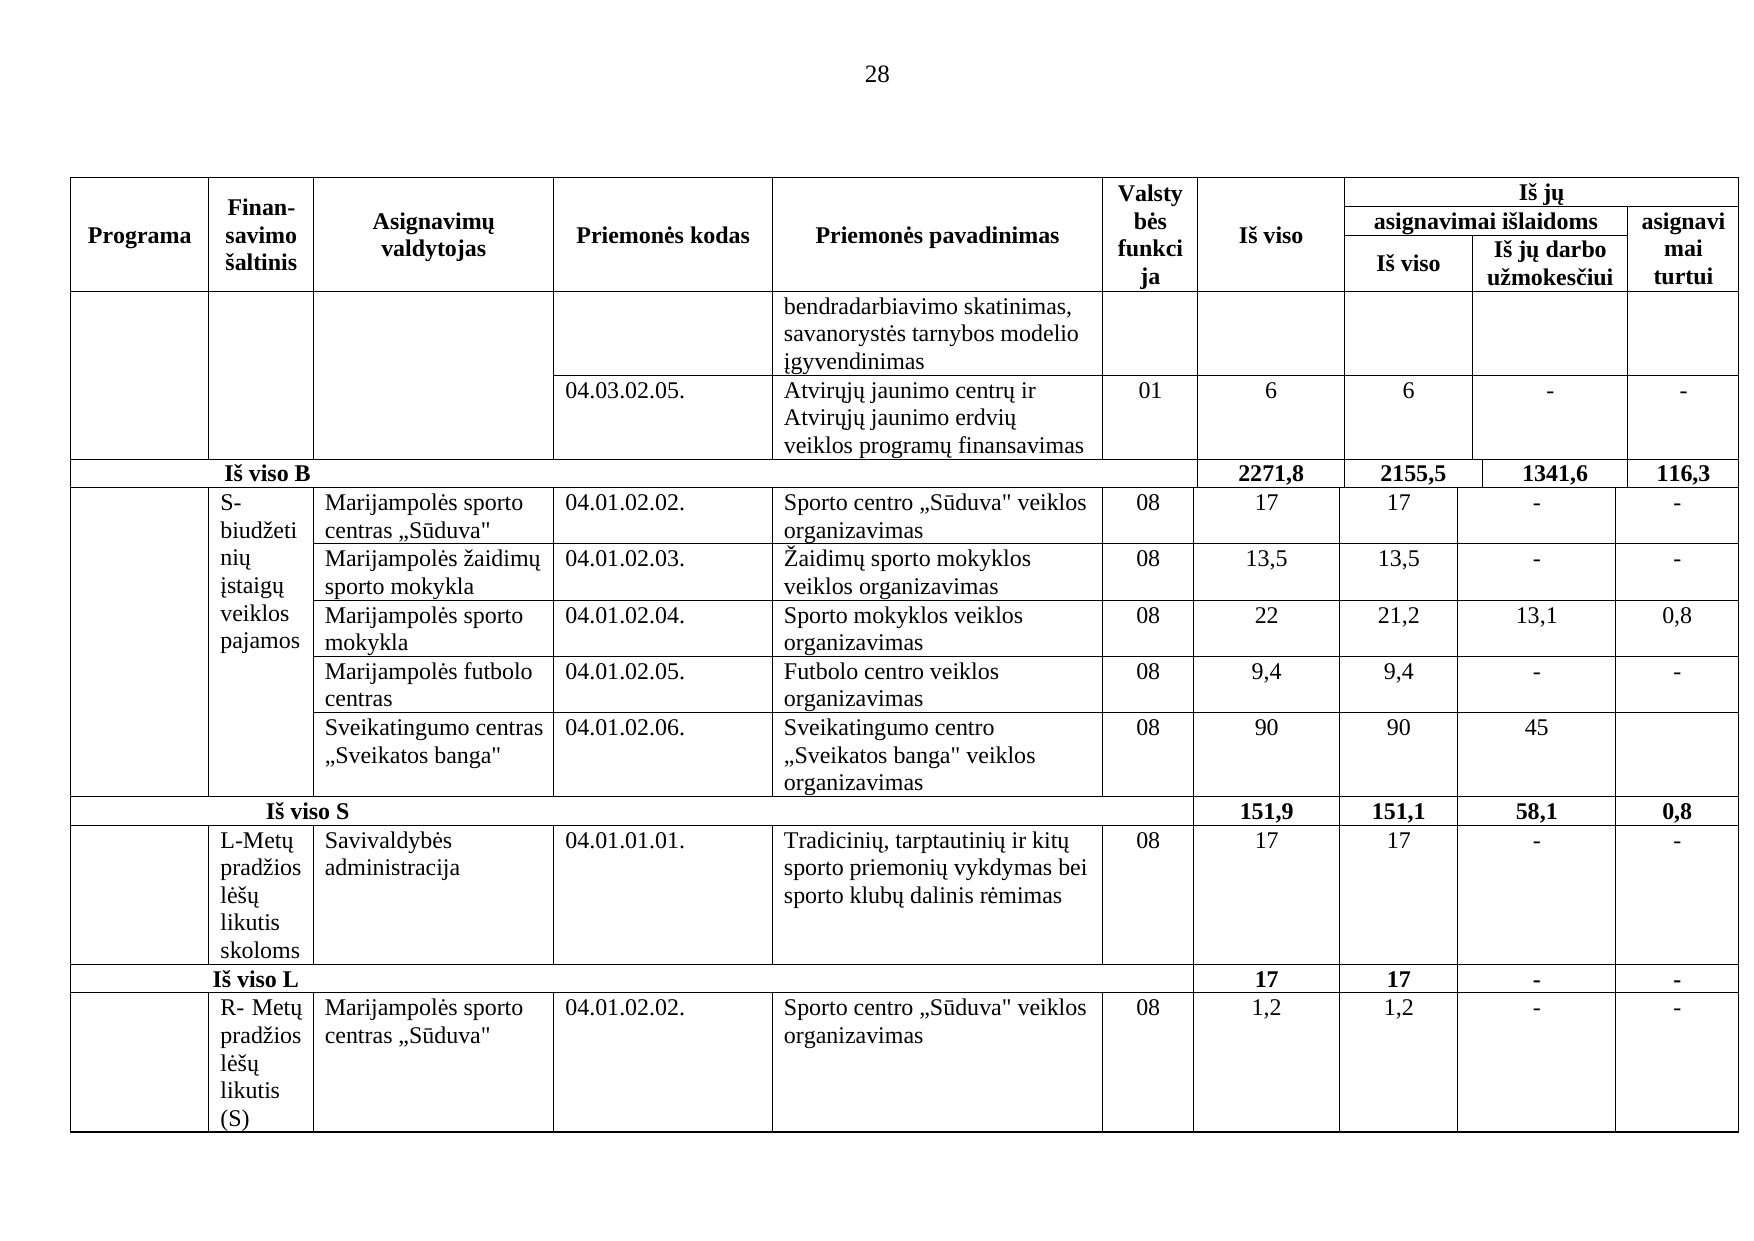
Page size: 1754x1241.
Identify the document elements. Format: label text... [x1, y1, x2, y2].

table_cell 45 [1458, 713, 1615, 796]
table_cell [71, 543, 208, 712]
table_cell - [1616, 488, 1738, 543]
table_cell S-biudžetinių įstaigų veiklos pajamos [209, 488, 313, 712]
table_cell - [1458, 965, 1615, 992]
table_cell [71, 292, 208, 374]
table_cell 04.01.02.02. [554, 488, 772, 543]
table_cell [71, 488, 208, 543]
table_cell 17 [1194, 965, 1339, 992]
table_cell 08 [1103, 657, 1193, 712]
table_cell 08 [1103, 993, 1193, 1131]
table_cell Savivaldybės administracija [314, 826, 553, 964]
table_cell 151,1 [1340, 797, 1457, 824]
table_cell Iš viso [1345, 236, 1472, 291]
table_cell 1,2 [1340, 993, 1457, 1131]
table_cell Tradicinių, tarptautinių ir kitų sporto priemonių vykdymas bei sporto klubų dalinis rėmimas [773, 826, 1102, 964]
table_cell [1103, 292, 1197, 374]
table_header Asignavimų valdytojas [314, 178, 553, 291]
table_cell 01 [1103, 376, 1197, 458]
table_cell 04.03.02.05. [554, 376, 772, 458]
table_cell - [1458, 544, 1615, 599]
table_cell - [1628, 292, 1738, 374]
table_cell - [1458, 488, 1615, 543]
table_cell [71, 826, 208, 964]
table_cell L-Metų pradžios lėšų likutis skoloms [209, 826, 313, 964]
table_cell Sporto centro „Sūduva" veiklos organizavimas [773, 993, 1102, 1131]
table_header Finan-savimo šaltinis [209, 178, 313, 291]
table_header Valstybės funkcija [1103, 178, 1197, 291]
table_cell Marijampolės sporto centras „Sūduva" [314, 993, 553, 1131]
table_cell [209, 292, 313, 374]
table_cell Sveikatingumo centras „Sveikatos banga" [314, 713, 553, 796]
table_cell - [1473, 376, 1627, 458]
table_cell 08 [1103, 601, 1193, 656]
table_cell 08 [1103, 488, 1193, 543]
table_cell - [1616, 544, 1738, 599]
table_cell 04.01.01.01. [554, 826, 772, 964]
table_cell 116,3 [1628, 460, 1738, 487]
table_cell [71, 993, 208, 1131]
table_header Programa [71, 178, 208, 291]
table_cell 08 [1103, 713, 1193, 796]
table_cell [1616, 713, 1738, 796]
table_cell [1198, 292, 1344, 374]
table_cell 04.01.02.02. [554, 993, 772, 1131]
table_cell Futbolo centro veiklos organizavimas [773, 657, 1102, 712]
table_cell 1341,6 [1483, 460, 1627, 487]
table_cell 9,4 [1194, 657, 1339, 712]
table_cell asignavimai išlaidoms [1345, 207, 1627, 234]
table_cell - [1458, 657, 1615, 712]
table_cell Iš viso S [71, 797, 1193, 824]
table_cell 08 [1103, 826, 1193, 964]
table_cell - [1616, 657, 1738, 712]
table_header Iš viso [1198, 178, 1344, 291]
table_cell Marijampolės žaidimų sporto mokykla [314, 544, 553, 599]
table_cell 0,8 [1616, 797, 1738, 824]
table_cell [71, 712, 208, 796]
table_cell [71, 375, 208, 458]
table_cell Atvirųjų jaunimo centrų ir Atvirųjų jaunimo erdvių veiklos programų finansavimas [773, 376, 1102, 458]
table_cell Sveikatingumo centro „Sveikatos banga" veiklos organizavimas [773, 713, 1102, 796]
table_cell 22 [1194, 601, 1339, 656]
table_cell Sporto centro „Sūduva" veiklos organizavimas [773, 488, 1102, 543]
table_cell 151,9 [1194, 797, 1339, 824]
table_cell 17 [1340, 965, 1457, 992]
table_cell 17 [1194, 826, 1339, 964]
table_cell [554, 292, 772, 374]
table_cell Sporto mokyklos veiklos organizavimas [773, 601, 1102, 656]
table_cell 6 [1198, 376, 1344, 458]
table_cell [209, 712, 313, 796]
table_cell R- Metų pradžios lėšų likutis (S) [209, 993, 313, 1131]
table_cell - [1458, 993, 1615, 1131]
table_cell - [1616, 965, 1738, 992]
table_cell [209, 375, 313, 458]
table_cell 9,4 [1340, 657, 1457, 712]
table_cell 90 [1340, 713, 1457, 796]
table_cell Iš viso B [71, 460, 1197, 487]
table_cell 13,5 [1194, 544, 1339, 599]
table_cell 6 [1345, 376, 1472, 458]
table_cell 04.01.02.04. [554, 601, 772, 656]
table_cell 0,8 [1616, 601, 1738, 656]
table_cell - [1473, 292, 1627, 374]
table_cell 17 [1194, 488, 1339, 543]
table_cell asignavimai turtui įsigyti [1628, 207, 1738, 291]
table_cell - [1458, 826, 1615, 964]
table_cell Marijampolės sporto centras „Sūduva" [314, 488, 553, 543]
table_header Iš jų [1345, 178, 1738, 206]
table_cell 1,2 [1194, 993, 1339, 1131]
table_cell [314, 375, 553, 458]
table_cell - [1616, 993, 1738, 1131]
table_cell 21,2 [1340, 601, 1457, 656]
table_cell Žaidimų sporto mokyklos veiklos organizavimas [773, 544, 1102, 599]
table_cell [314, 292, 553, 374]
table_cell 13,1 [1458, 601, 1615, 656]
table_cell 13,5 [1340, 544, 1457, 599]
table_header Priemonės kodas [554, 178, 772, 291]
table_cell 17 [1340, 826, 1457, 964]
table_cell - [1616, 826, 1738, 964]
table_cell 04.01.02.03. [554, 544, 772, 599]
table_cell Iš jų darbo užmokesčiui [1473, 236, 1627, 291]
table_cell 58,1 [1458, 797, 1615, 824]
table_cell 08 [1103, 544, 1193, 599]
table_cell [1345, 292, 1472, 374]
table_cell 04.01.02.06. [554, 713, 772, 796]
table_cell bendradarbiavimo skatinimas, savanorystės tarnybos modelio įgyvendinimas [773, 292, 1102, 374]
table_cell 17 [1340, 488, 1457, 543]
table_header Priemonės pavadinimas [773, 178, 1102, 291]
table_cell Iš viso L [71, 965, 1193, 992]
table_cell 2155,5 [1345, 460, 1482, 487]
table_cell 90 [1194, 713, 1339, 796]
table_cell Marijampolės sporto mokykla [314, 601, 553, 656]
table_cell - [1628, 376, 1738, 458]
table_cell Marijampolės futbolo centras [314, 657, 553, 712]
table_cell 04.01.02.05. [554, 657, 772, 712]
table_cell 2271,8 [1198, 460, 1344, 487]
